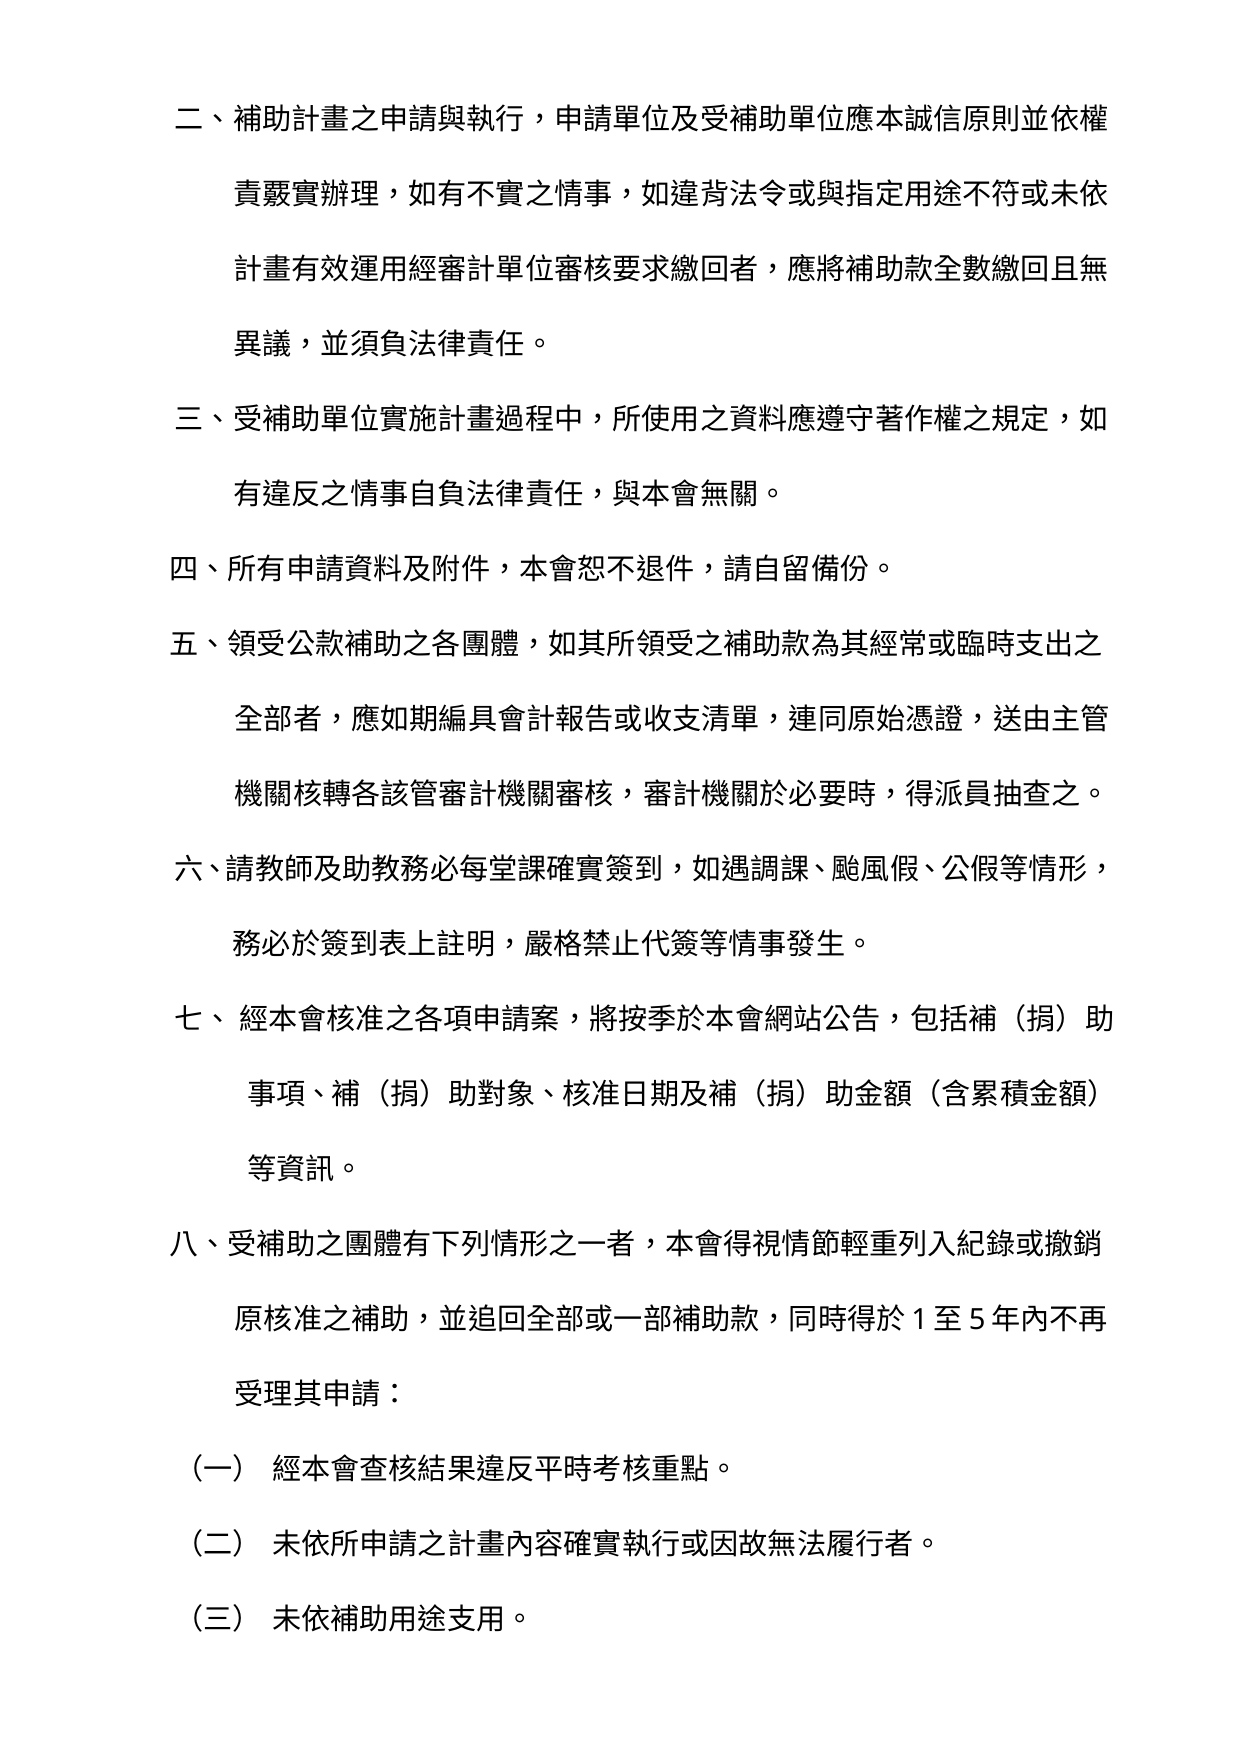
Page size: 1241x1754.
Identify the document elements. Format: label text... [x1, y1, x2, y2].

list 經本會查核結果違反平時考核重點。 [174, 1429, 1116, 1504]
list 未依所申請之計畫內容確實執行或因故無法履行者。 [174, 1504, 1116, 1579]
list 受補助單位實施計畫過程中，所使用之資料應遵守著作權之規定，如有違反之情事自負法律責任，與本會無關。 [174, 379, 1116, 529]
text 五、領受公款補助之各團體，如其所領受之補助款為其經常或臨時支出之全部者，應如期編具會計報告或收支清單，連同原始憑證，送由主管機關核轉各該管審計機關審核，審計機關於必要時，得派員抽查之。 [162, 604, 1116, 829]
text 八、受補助之團體有下列情形之一者，本會得視情節輕重列入紀錄或撤銷原核准之補助，並追回全部或一部補助款，同時得於1至5年內不再受理其申請： [162, 1204, 1116, 1429]
text 六、請教師及助教務必每堂課確實簽到，如遇調課、颱風假、公假等情形，務必於簽到表上註明，嚴格禁止代簽等情事發生。 [174, 829, 1116, 979]
text 四、所有申請資料及附件，本會恕不退件，請自留備份。 [162, 529, 1116, 604]
list 未依補助用途支用。 [174, 1579, 1116, 1654]
text 七、 經本會核准之各項申請案，將按季於本會網站公告，包括補（捐）助事項、補（捐）助對象、核准日期及補（捐）助金額（含累積金額）等資訊。 [174, 979, 1116, 1204]
list 補助計畫之申請與執行，申請單位及受補助單位應本誠信原則並依權責覈實辦理，如有不實之情事，如違背法令或與指定用途不符或未依計畫有效運用經審計單位審核要求繳回者，應將補助款全數繳回且無異議，並須負法律責任。 [174, 79, 1116, 379]
